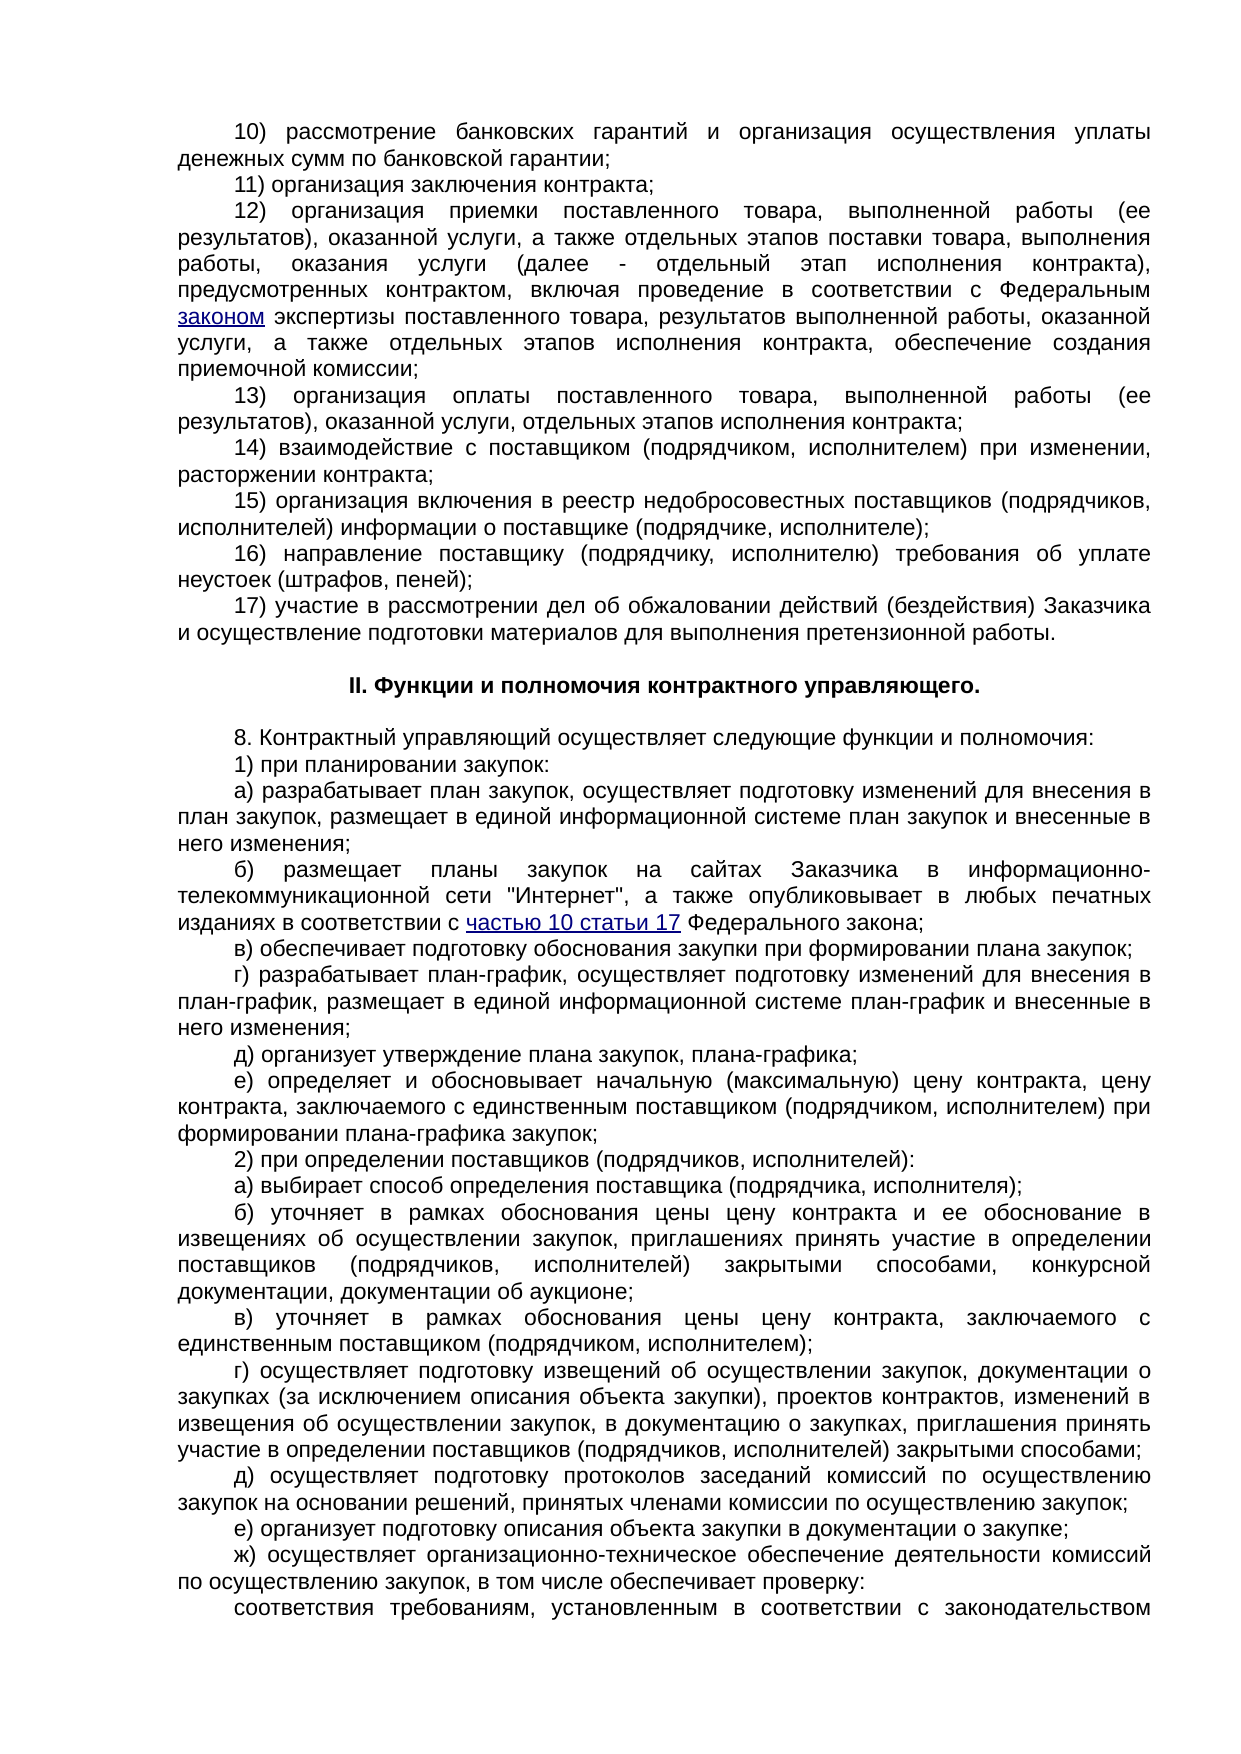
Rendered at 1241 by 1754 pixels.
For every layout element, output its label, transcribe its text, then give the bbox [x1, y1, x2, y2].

text 11) организация заключения контракта; [177, 171, 1152, 197]
text 17) участие в рассмотрении дел об обжаловании действий (бездействия) Заказчика и осуществление подготовки материалов для выполнения претензионной работы. [177, 592, 1152, 645]
text а) выбирает способ определения поставщика (подрядчика, исполнителя); [177, 1172, 1152, 1199]
text 16) направление поставщику (подрядчику, исполнителю) требования об уплате неустоек (штрафов, пеней); [177, 540, 1152, 592]
text 10) рассмотрение банковских гарантий и организация осуществления уплаты денежных сумм по банковской гарантии; [177, 118, 1152, 171]
text г) разрабатывает план-график, осуществляет подготовку изменений для внесения в план-график, размещает в единой информационной системе план-график и внесенные в него изменения; [177, 961, 1152, 1041]
text б) размещает планы закупок на сайтах Заказчика в информационно-телекоммуникационной сети "Интернет", а также опубликовывает в любых печатных изданиях в соответствии с частью 10 статьи 17 Федерального закона; [177, 856, 1152, 935]
text 8. Контрактный управляющий осуществляет следующие функции и полномочия: [177, 724, 1152, 751]
text 14) взаимодействие с поставщиком (подрядчиком, исполнителем) при изменении, расторжении контракта; [177, 434, 1152, 487]
text 12) организация приемки поставленного товара, выполненной работы (ее результатов), оказанной услуги, а также отдельных этапов поставки товара, выполнения работы, оказания услуги (далее - отдельный этап исполнения контракта), предусмотренных контрактом, включая проведение в соответствии с Федеральным законом экспертизы поставленного товара, результатов выполненной работы, оказанной услуги, а также отдельных этапов исполнения контракта, обеспечение создания приемочной комиссии; [177, 197, 1152, 382]
text е) определяет и обосновывает начальную (максимальную) цену контракта, цену контракта, заключаемого с единственным поставщиком (подрядчиком, исполнителем) при формировании плана-графика закупок; [177, 1067, 1152, 1146]
text б) уточняет в рамках обоснования цены цену контракта и ее обоснование в извещениях об осуществлении закупок, приглашениях принять участие в определении поставщиков (подрядчиков, исполнителей) закрытыми способами, конкурсной документации, документации об аукционе; [177, 1199, 1152, 1304]
text а) разрабатывает план закупок, осуществляет подготовку изменений для внесения в план закупок, размещает в единой информационной системе план закупок и внесенные в него изменения; [177, 777, 1152, 856]
text 15) организация включения в реестр недобросовестных поставщиков (подрядчиков, исполнителей) информации о поставщике (подрядчике, исполнителе); [177, 487, 1152, 540]
text 13) организация оплаты поставленного товара, выполненной работы (ее результатов), оказанной услуги, отдельных этапов исполнения контракта; [177, 382, 1152, 434]
text соответствия требованиям, установленным в соответствии с законодательством [177, 1594, 1152, 1620]
text е) организует подготовку описания объекта закупки в документации о закупке; [177, 1515, 1152, 1541]
text г) осуществляет подготовку извещений об осуществлении закупок, документации о закупках (за исключением описания объекта закупки), проектов контрактов, изменений в извещения об осуществлении закупок, в документацию о закупках, приглашения принять участие в определении поставщиков (подрядчиков, исполнителей) закрытыми способами; [177, 1357, 1152, 1462]
text д) осуществляет подготовку протоколов заседаний комиссий по осуществлению закупок на основании решений, принятых членами комиссии по осуществлению закупок; [177, 1462, 1152, 1515]
text в) уточняет в рамках обоснования цены цену контракта, заключаемого с единственным поставщиком (подрядчиком, исполнителем); [177, 1304, 1152, 1357]
text 2) при определении поставщиков (подрядчиков, исполнителей): [177, 1146, 1152, 1172]
text II. Функции и полномочия контрактного управляющего. [177, 672, 1152, 698]
text 1) при планировании закупок: [177, 751, 1152, 777]
text д) организует утверждение плана закупок, плана-графика; [177, 1041, 1152, 1067]
text в) обеспечивает подготовку обоснования закупки при формировании плана закупок; [177, 935, 1152, 961]
text ж) осуществляет организационно-техническое обеспечение деятельности комиссий по осуществлению закупок, в том числе обеспечивает проверку: [177, 1541, 1152, 1594]
